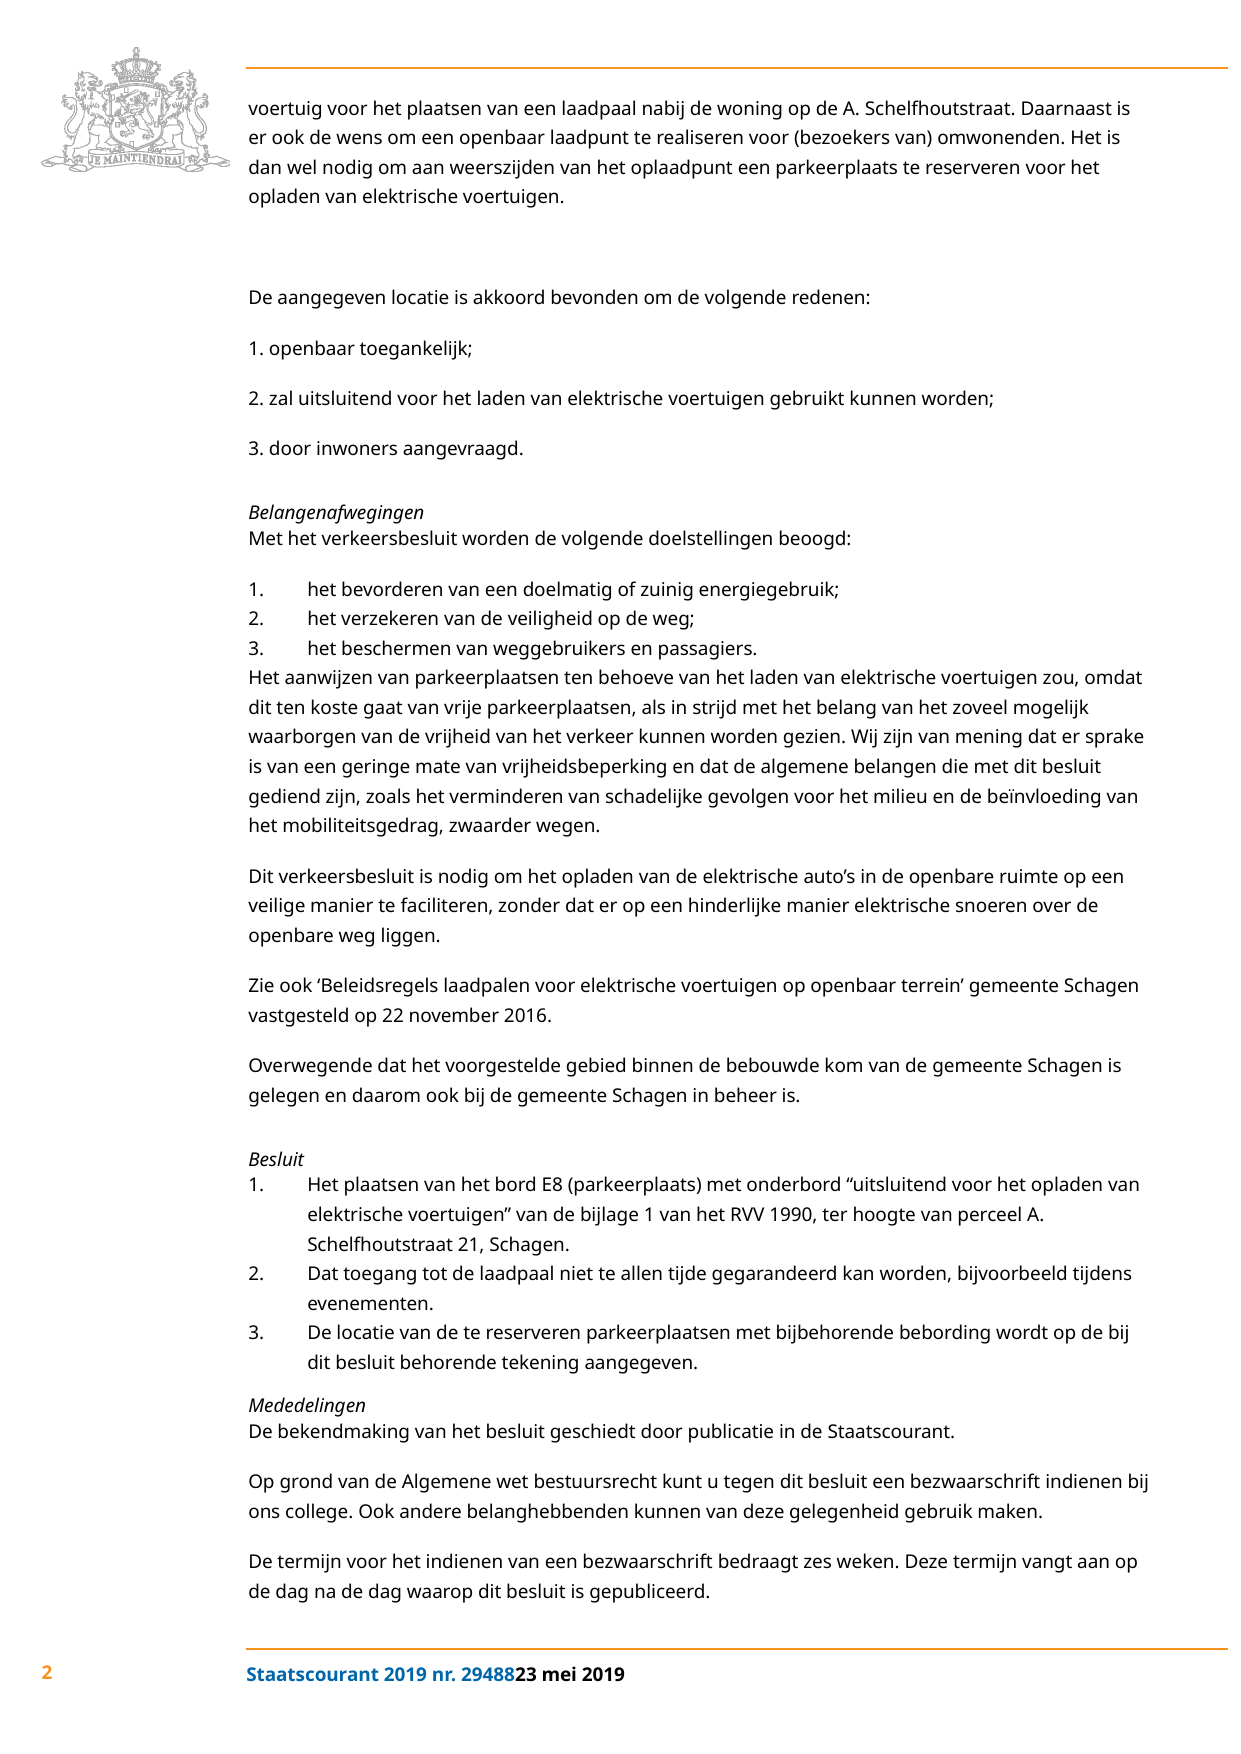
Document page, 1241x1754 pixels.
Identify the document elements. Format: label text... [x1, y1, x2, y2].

text Zie ook ‘Beleidsregels laadpalen voor elektrische voertuigen op openbaar terrein’ gemeente Schagen vastgesteld op 22 november 2016. [248, 972, 1152, 1028]
text 2. zal uitsluitend voor het laden van elektrische voertuigen gebruikt kunnen worden; [248, 385, 1152, 411]
text Belangenafwegingen [248, 499, 1152, 525]
text Mededelingen [248, 1392, 1152, 1418]
text Besluit [248, 1146, 1152, 1172]
list Het plaatsen van het bord E8 (parkeerplaats) met onderbord “uitsluitend voor het opladen van elektrische voertuigen” van de bijlage 1 van het RVV 1990, ter hoogte van perceel A. Schelfhoutstraat 21, Schagen. [248, 1172, 1152, 1257]
text Met het verkeersbesluit worden de volgende doelstellingen beoogd: [248, 525, 1152, 551]
list het bevorderen van een doelmatig of zuinig energiegebruik; [248, 576, 1152, 601]
list De locatie van de te reserveren parkeerplaatsen met bijbehorende bebording wordt op de bij dit besluit behorende tekening aangegeven. [248, 1319, 1152, 1375]
list Dat toegang tot de laadpaal niet te allen tijde gegarandeerd kan worden, bijvoorbeeld tijdens evenementen. [248, 1260, 1152, 1316]
text 1. openbaar toegankelijk; [248, 335, 1152, 361]
text De aangegeven locatie is akkoord bevonden om de volgende redenen: [248, 284, 1152, 310]
text Op grond van de Algemene wet bestuursrecht kunt u tegen dit besluit een bezwaarschrift indienen bij ons college. Ook andere belanghebbenden kunnen van deze gelegenheid gebruik maken. [248, 1468, 1152, 1524]
text voertuig voor het plaatsen van een laadpaal nabij de woning op de A. Schelfhoutstraat. Daarnaast is er ook de wens om een openbaar laadpunt te realiseren voor (bezoekers van) omwonenden. Het is dan wel nodig om aan weerszijden van het oplaadpunt een parkeerplaats te reserveren voor het opladen van elektrische voertuigen. [248, 95, 1152, 209]
text De termijn voor het indienen van een bezwaarschrift bedraagt zes weken. Deze termijn vangt aan op de dag na de dag waarop dit besluit is gepubliceerd. [248, 1548, 1152, 1604]
list het beschermen van weggebruikers en passagiers. [248, 635, 1152, 661]
text Dit verkeersbesluit is nodig om het opladen van de elektrische auto’s in de openbare ruimte op een veilige manier te faciliteren, zonder dat er op een hinderlijke manier elektrische snoeren over de openbare weg liggen. [248, 863, 1152, 948]
text Overwegende dat het voorgestelde gebied binnen de bebouwde kom van de gemeente Schagen is gelegen en daarom ook bij de gemeente Schagen in beheer is. [248, 1052, 1152, 1108]
text Het aanwijzen van parkeerplaatsen ten behoeve van het laden van elektrische voertuigen zou, omdat dit ten koste gaat van vrije parkeerplaatsen, als in strijd met het belang van het zoveel mogelijk waarborgen van de vrijheid van het verkeer kunnen worden gezien. Wij zijn van mening dat er sprake is van een geringe mate van vrijheidsbeperking en dat de algemene belangen die met dit besluit gediend zijn, zoals het verminderen van schadelijke gevolgen voor het milieu en de beïnvloeding van het mobiliteitsgedrag, zwaarder wegen. [248, 664, 1152, 838]
text 3. door inwoners aangevraagd. [248, 436, 1152, 461]
picture [41, 47, 231, 172]
list het verzekeren van de veiligheid op de weg; [248, 605, 1152, 631]
text De bekendmaking van het besluit geschiedt door publicatie in de Staatscourant. [248, 1418, 1152, 1444]
